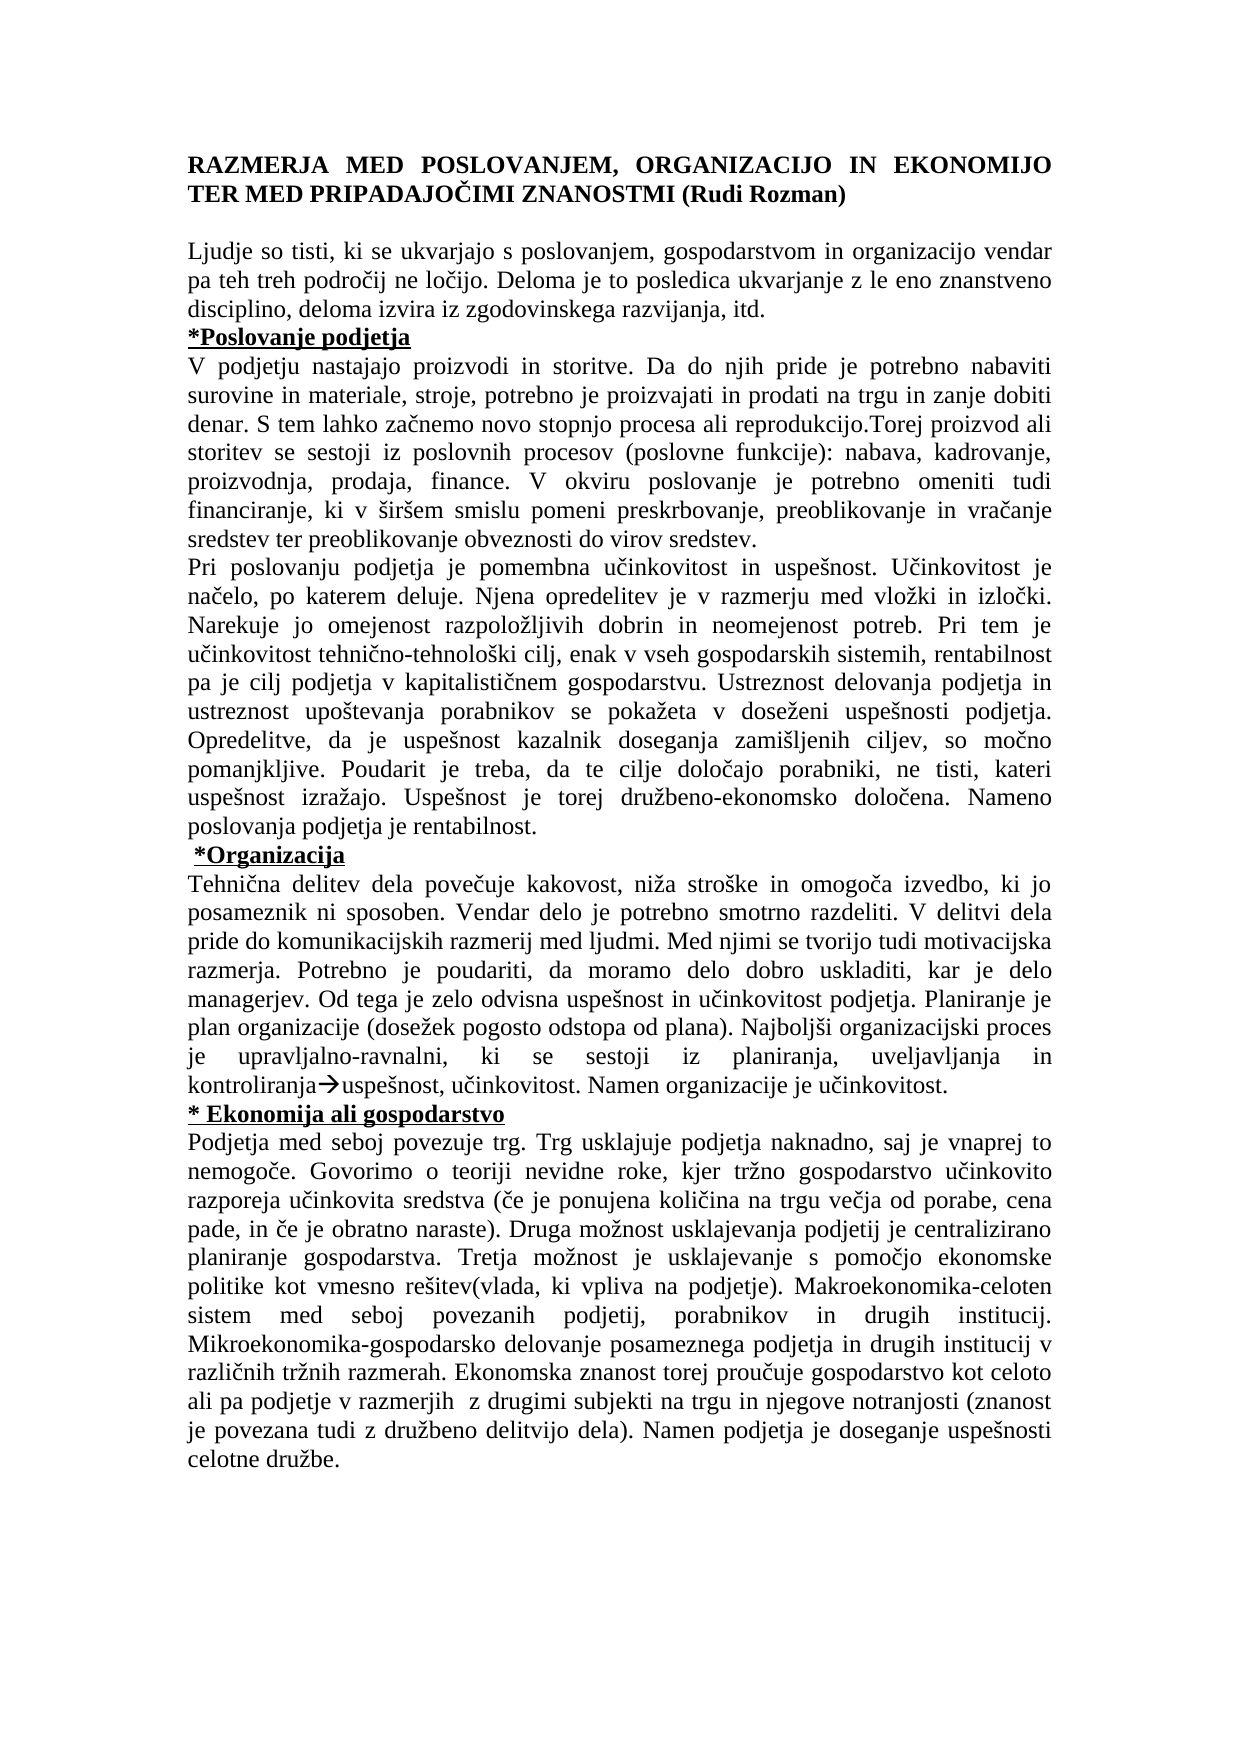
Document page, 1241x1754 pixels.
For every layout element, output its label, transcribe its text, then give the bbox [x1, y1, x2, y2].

text Pri poslovanju podjetja je pomembna učinkovitost in uspešnost. Učinkovitost je načelo, po katerem deluje. Njena opredelitev je v razmerju med vložki in izločki. Narekuje jo omejenost razpoložljivih dobrin in neomejenost potreb. Pri tem je učinkovitost tehnično-tehnološki cilj, enak v vseh gospodarskih sistemih, rentabilnost pa je cilj podjetja v kapitalističnem gospodarstvu. Ustreznost delovanja podjetja in ustreznost upoštevanja porabnikov se pokažeta v doseženi uspešnosti podjetja. Opredelitve, da je uspešnost kazalnik doseganja zamišljenih ciljev, so močno pomanjkljive. Poudarit je treba, da te cilje določajo porabniki, ne tisti, kateri uspešnost izražajo. Uspešnost je torej družbeno-ekonomsko določena. Nameno poslovanja podjetja je rentabilnost. [187, 552, 1053, 840]
text V podjetju nastajajo proizvodi in storitve. Da do njih pride je potrebno nabaviti surovine in materiale, stroje, potrebno je proizvajati in prodati na trgu in zanje dobiti denar. S tem lahko začnemo novo stopnjo procesa ali reprodukcijo.Torej proizvod ali storitev se sestoji iz poslovnih procesov (poslovne funkcije): nabava, kadrovanje, proizvodnja, prodaja, finance. V okviru poslovanje je potrebno omeniti tudi financiranje, ki v širšem smislu pomeni preskrbovanje, preoblikovanje in vračanje sredstev ter preoblikovanje obveznosti do virov sredstev. [187, 351, 1053, 552]
text RAZMERJA MED POSLOVANJEM, ORGANIZACIJO IN EKONOMIJO TER MED PRIPADAJOČIMI ZNANOSTMI (Rudi Rozman) [187, 150, 1053, 207]
text *Poslovanje podjetja [187, 322, 1053, 351]
text * Ekonomija ali gospodarstvo [187, 1099, 1053, 1127]
text Podjetja med seboj povezuje trg. Trg usklajuje podjetja naknadno, saj je vnaprej to nemogoče. Govorimo o teoriji nevidne roke, kjer tržno gospodarstvo učinkovito razporeja učinkovita sredstva (če je ponujena količina na trgu večja od porabe, cena pade, in če je obratno naraste). Druga možnost usklajevanja podjetij je centralizirano planiranje gospodarstva. Tretja možnost je usklajevanje s pomočjo ekonomske politike kot vmesno rešitev(vlada, ki vpliva na podjetje). Makroekonomika-celoten sistem med seboj povezanih podjetij, porabnikov in drugih institucij. Mikroekonomika-gospodarsko delovanje posameznega podjetja in drugih institucij v različnih tržnih razmerah. Ekonomska znanost torej proučuje gospodarstvo kot celoto ali pa podjetje v razmerjih z drugimi subjekti na trgu in njegove notranjosti (znanost je povezana tudi z družbeno delitvijo dela). Namen podjetja je doseganje uspešnosti celotne družbe. [187, 1127, 1053, 1472]
text *Organizacija [187, 840, 1053, 869]
text Tehnična delitev dela povečuje kakovost, niža stroške in omogoča izvedbo, ki jo posameznik ni sposoben. Vendar delo je potrebno smotrno razdeliti. V delitvi dela pride do komunikacijskih razmerij med ljudmi. Med njimi se tvorijo tudi motivacijska razmerja. Potrebno je poudariti, da moramo delo dobro uskladiti, kar je delo managerjev. Od tega je zelo odvisna uspešnost in učinkovitost podjetja. Planiranje je plan organizacije (dosežek pogosto odstopa od plana). Najboljši organizacijski proces je upravljalno-ravnalni, ki se sestoji iz planiranja, uveljavljanja in kontroliranjauspešnost, učinkovitost. Namen organizacije je učinkovitost. [187, 869, 1053, 1099]
text Ljudje so tisti, ki se ukvarjajo s poslovanjem, gospodarstvom in organizacijo vendar pa teh treh področij ne ločijo. Deloma je to posledica ukvarjanje z le eno znanstveno disciplino, deloma izvira iz zgodovinskega razvijanja, itd. [187, 236, 1053, 322]
